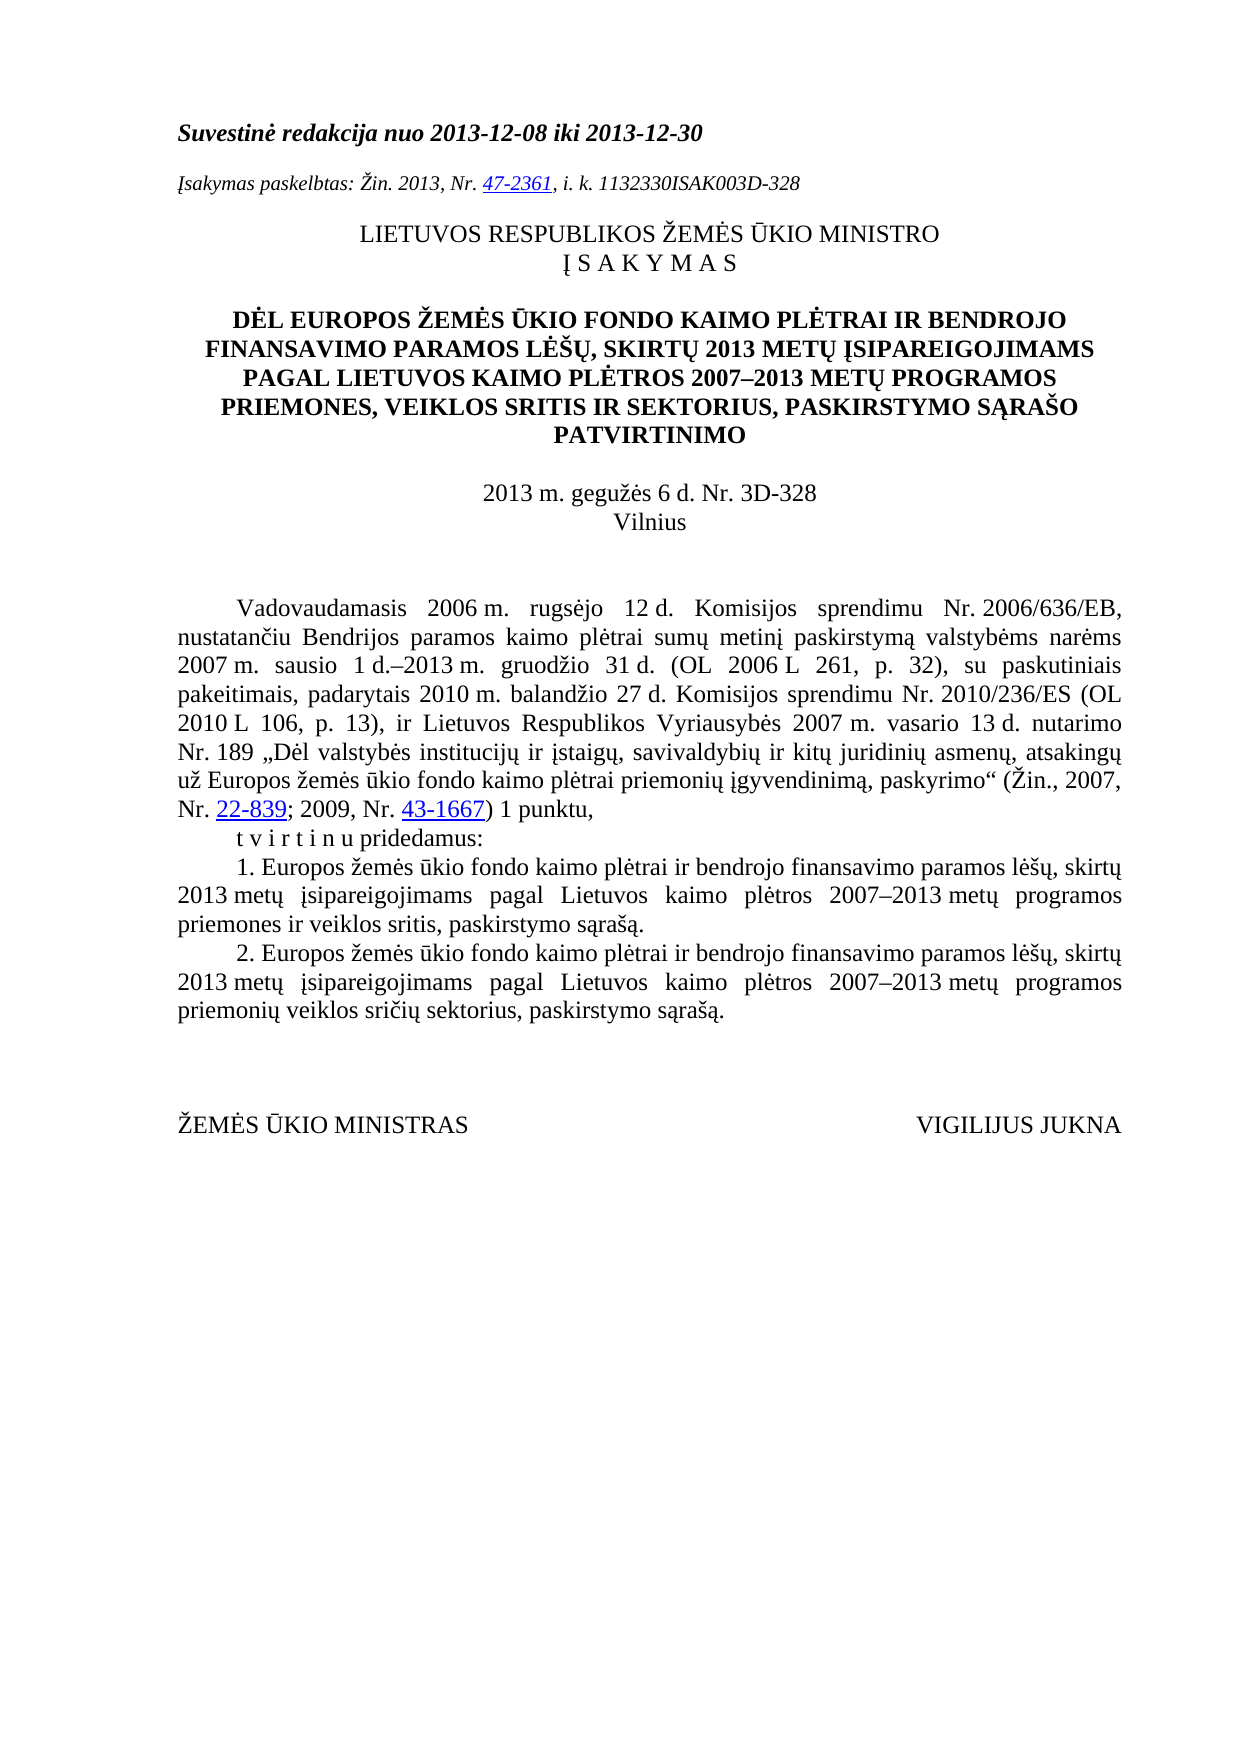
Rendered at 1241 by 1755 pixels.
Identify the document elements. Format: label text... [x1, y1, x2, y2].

text Vilnius [177, 507, 1122, 535]
text LIETUVOS RESPUBLIKOS ŽEMĖS ŪKIO MINISTRO [177, 219, 1122, 248]
text 2013 m. gegužės 6 d. Nr. 3D-328 [177, 478, 1122, 507]
text 2. Europos žemės ūkio fondo kaimo plėtrai ir bendrojo finansavimo paramos lėšų, skirtų 2013 metų įsipareigojimams pagal Lietuvos kaimo plėtros 2007–2013 metų programos priemonių veiklos sričių sektorius, paskirstymo sąrašą. [177, 938, 1122, 1024]
text 1. Europos žemės ūkio fondo kaimo plėtrai ir bendrojo finansavimo paramos lėšų, skirtų 2013 metų įsipareigojimams pagal Lietuvos kaimo plėtros 2007–2013 metų programos priemones ir veiklos sritis, paskirstymo sąrašą. [177, 852, 1122, 938]
text t v i r t i n u pridedamus: [177, 823, 1122, 852]
text Žemės ūkio ministras Vigilijus Jukna [177, 1110, 1122, 1139]
text Įsakymas paskelbtas: Žin. 2013, Nr. 47-2361, i. k. 1132330ISAK003D-328 [177, 171, 1122, 195]
text DĖL EUROPOS ŽEMĖS ŪKIO FONDO KAIMO PLĖTRAI IR BENDROJO FINANSAVIMO PARAMOS LĖŠŲ, SKIRTŲ 2013 METŲ ĮSIPAREIGOJIMAMS PAGAL LIETUVOS KAIMO PLĖTROS 2007–2013 METŲ PROGRAMOS PRIEMONES, VEIKLOS SRITIS IR SEKTORIUS, PASKIRSTYMO sąrašo PAtvirtinimo [177, 305, 1122, 449]
text Į S A K Y M A S [177, 248, 1122, 277]
text Suvestinė redakcija nuo 2013-12-08 iki 2013-12-30 [177, 118, 1122, 147]
text Vadovaudamasis 2006 m. rugsėjo 12 d. Komisijos sprendimu Nr. 2006/636/EB, nustatančiu Bendrijos paramos kaimo plėtrai sumų metinį paskirstymą valstybėms narėms 2007 m. sausio 1 d.–2013 m. gruodžio 31 d. (OL 2006 L 261, p. 32), su paskutiniais pakeitimais, padarytais 2010 m. balandžio 27 d. Komisijos sprendimu Nr. 2010/236/ES (OL 2010 L 106, p. 13), ir Lietuvos Respublikos Vyriausybės 2007 m. vasario 13 d. nutarimo Nr. 189 „Dėl valstybės institucijų ir įstaigų, savivaldybių ir kitų juridinių asmenų, atsakingų už Europos žemės ūkio fondo kaimo plėtrai priemonių įgyvendinimą, paskyrimo“ (Žin., 2007, Nr. 22-839; 2009, Nr. 43-1667) 1 punktu, [177, 593, 1122, 823]
